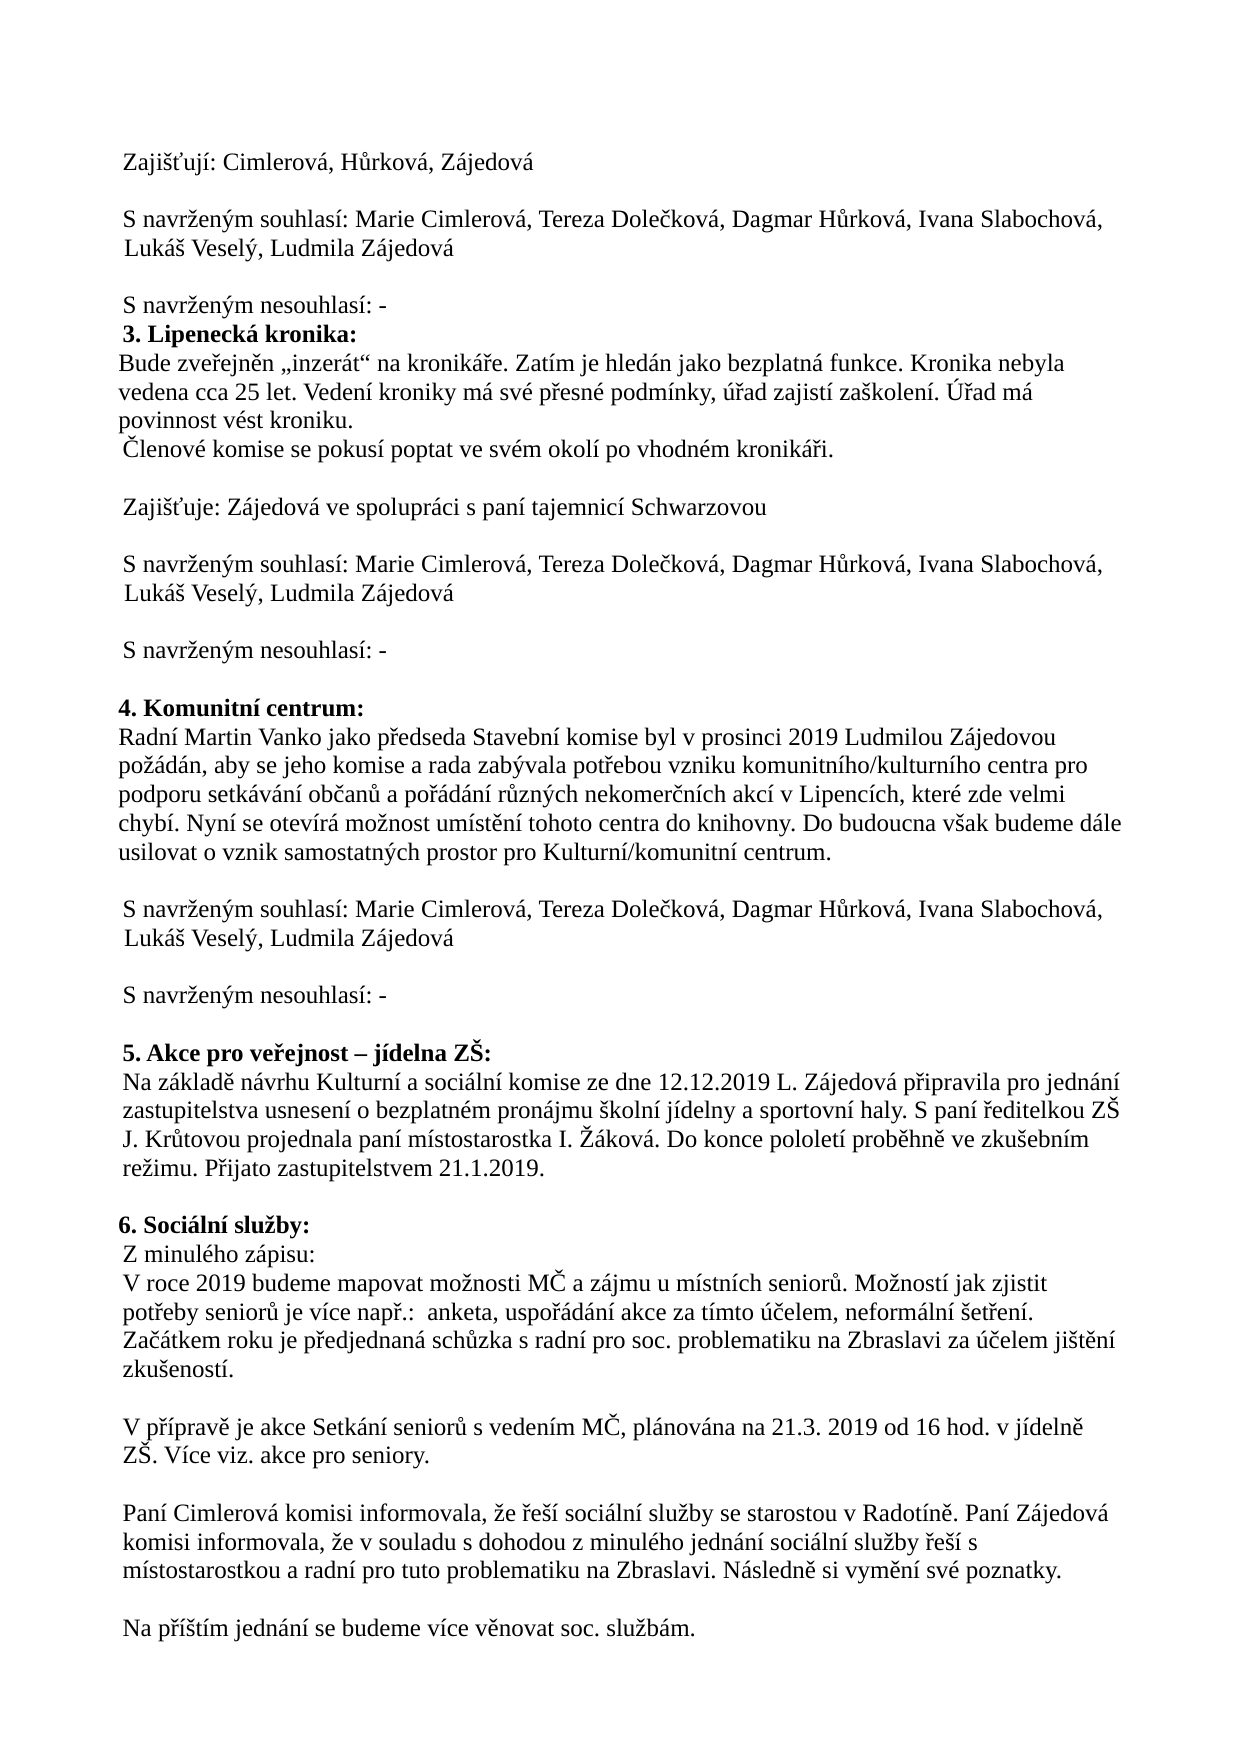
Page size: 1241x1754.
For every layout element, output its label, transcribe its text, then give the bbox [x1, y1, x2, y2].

text Členové komise se pokusí poptat ve svém okolí po vhodném kronikáři. [122, 434, 1122, 463]
list 3. Lipenecká kronika: [122, 319, 1122, 348]
text S navrženým souhlasí: Marie Cimlerová, Tereza Dolečková, Dagmar Hůrková, Ivana Slabochová, Lukáš Veselý, Ludmila Zájedová [122, 204, 1122, 262]
text Paní Cimlerová komisi informovala, že řeší sociální služby se starostou v Radotíně. Paní Zájedová komisi informovala, že v souladu s dohodou z minulého jednání sociální služby řeší s místostarostkou a radní pro tuto problematiku na Zbraslavi. Následně si vymění své poznatky. [122, 1498, 1122, 1584]
text V roce 2019 budeme mapovat možnosti MČ a zájmu u místních seniorů. Možností jak zjistit potřeby seniorů je více např.: anketa, uspořádání akce za tímto účelem, neformální šetření. Začátkem roku je předjednaná schůzka s radní pro soc. problematiku na Zbraslavi za účelem jištění zkušeností. [122, 1268, 1122, 1383]
text S navrženým souhlasí: Marie Cimlerová, Tereza Dolečková, Dagmar Hůrková, Ivana Slabochová, Lukáš Veselý, Ludmila Zájedová [122, 549, 1122, 607]
text Z minulého zápisu: [122, 1239, 1122, 1268]
text S navrženým nesouhlasí: - [122, 981, 1122, 1009]
text Radní Martin Vanko jako předseda Stavební komise byl v prosinci 2019 Ludmilou Zájedovou požádán, aby se jeho komise a rada zabývala potřebou vzniku komunitního/kulturního centra pro podporu setkávání občanů a pořádání různých nekomerčních akcí v Lipencích, které zde velmi chybí. Nyní se otevírá možnost umístění tohoto centra do knihovny. Do budoucna však budeme dále usilovat o vznik samostatných prostor pro Kulturní/komunitní centrum. [118, 722, 1122, 866]
text Na příštím jednání se budeme více věnovat soc. službám. [122, 1613, 1122, 1642]
list Na základě návrhu Kulturní a sociální komise ze dne 12.12.2019 L. Zájedová připravila pro jednání zastupitelstva usnesení o bezplatném pronájmu školní jídelny a sportovní haly. S paní ředitelkou ZŠ J. Krůtovou projednala paní místostarostka I. Žáková. Do konce pololetí proběhně ve zkušebním režimu. Přijato zastupitelstvem 21.1.2019. [122, 1067, 1122, 1182]
text Bude zveřejněn „inzerát“ na kronikáře. Zatím je hledán jako bezplatná funkce. Kronika nebyla vedena cca 25 let. Vedení kroniky má své přesné podmínky, úřad zajistí zaškolení. Úřad má povinnost vést kroniku. [118, 348, 1122, 434]
list 4. Komunitní centrum: [118, 693, 1122, 722]
text 5. Akce pro veřejnost – jídelna ZŠ: [122, 1038, 1122, 1067]
text Zajišťuje: Zájedová ve spolupráci s paní tajemnicí Schwarzovou [122, 492, 1122, 521]
text V přípravě je akce Setkání seniorů s vedením MČ, plánována na 21.3. 2019 od 16 hod. v jídelně ZŠ. Více viz. akce pro seniory. [122, 1412, 1122, 1469]
text 6. Sociální služby: [118, 1211, 1122, 1239]
text S navrženým souhlasí: Marie Cimlerová, Tereza Dolečková, Dagmar Hůrková, Ivana Slabochová, Lukáš Veselý, Ludmila Zájedová [122, 894, 1122, 952]
text S navrženým nesouhlasí: - [122, 291, 1122, 319]
text Zajišťují: Cimlerová, Hůrková, Zájedová [122, 147, 1122, 176]
text S navrženým nesouhlasí: - [122, 636, 1122, 664]
